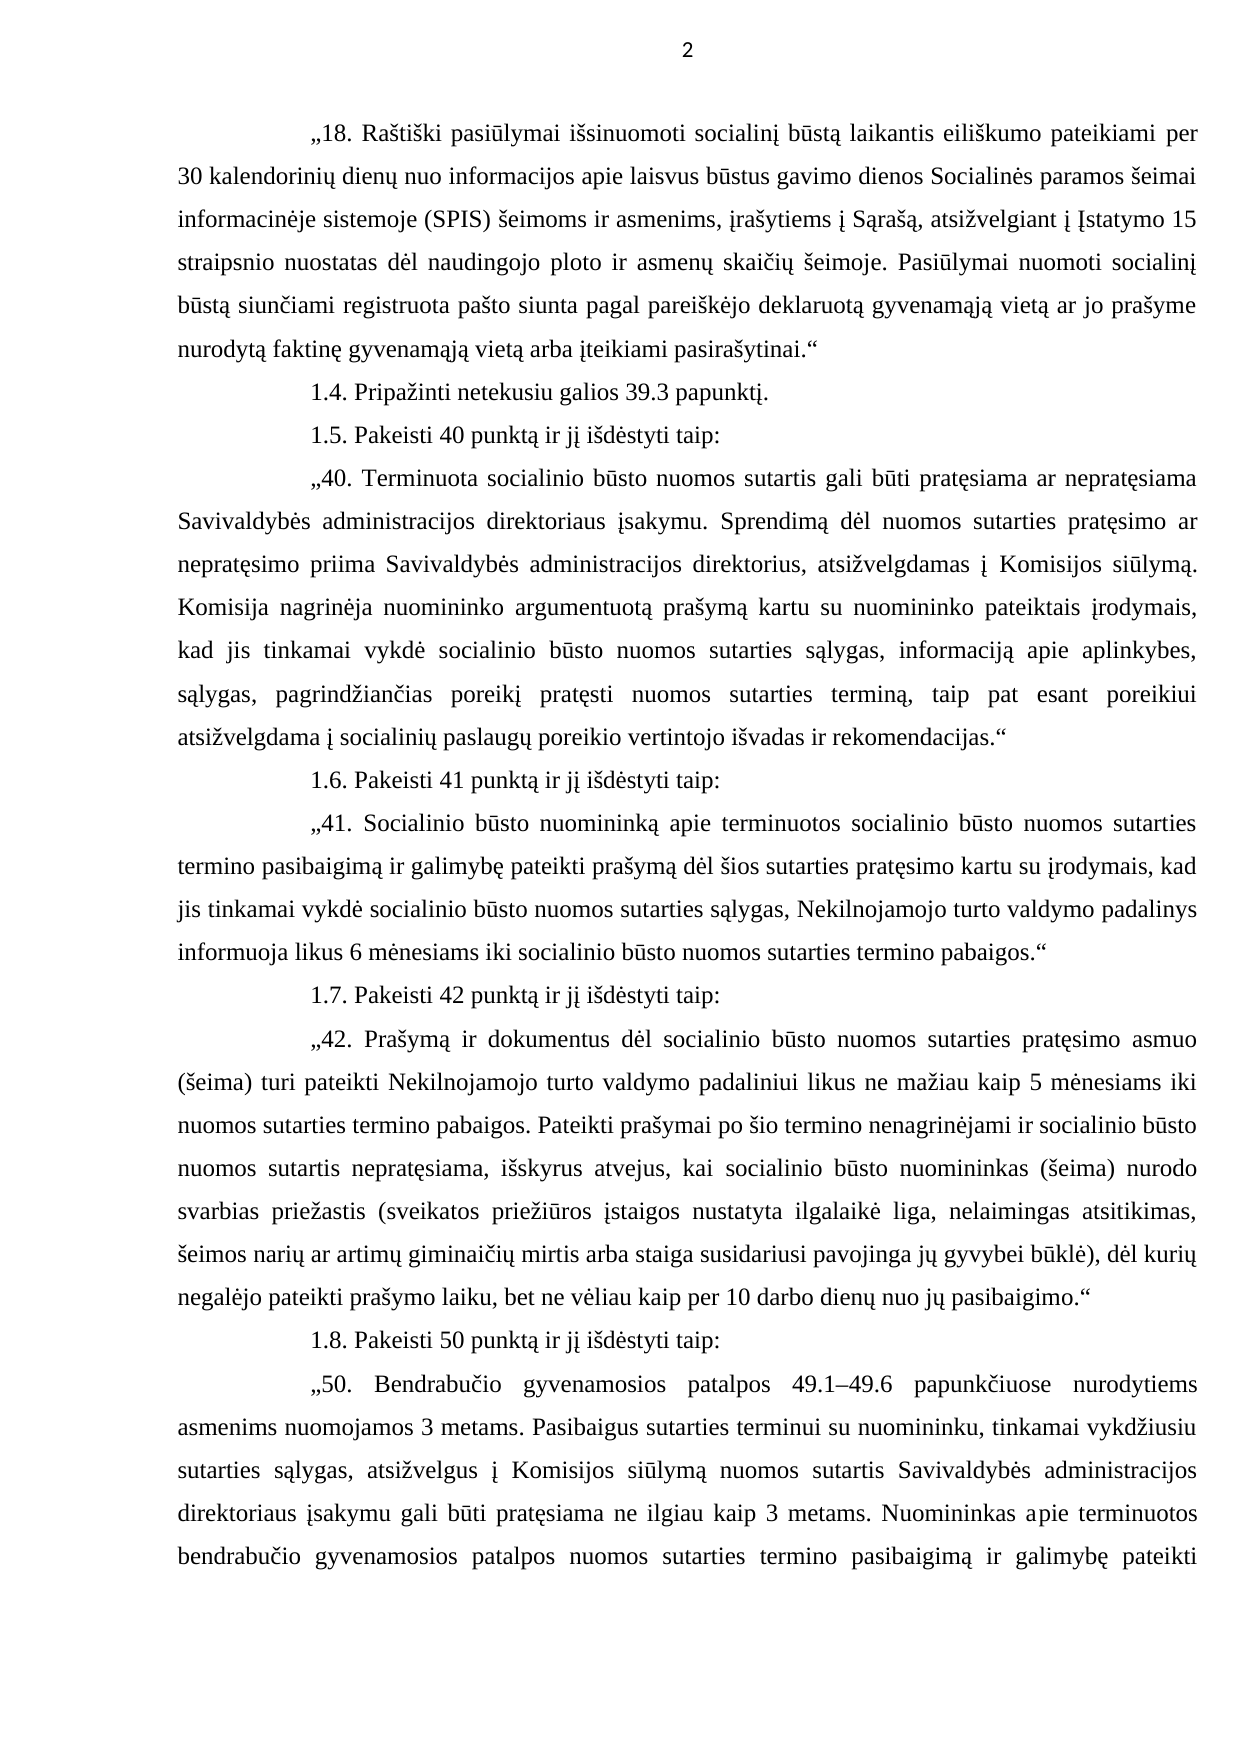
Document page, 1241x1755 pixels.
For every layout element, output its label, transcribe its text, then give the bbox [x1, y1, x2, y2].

text „41. Socialinio būsto nuomininką apie terminuotos socialinio būsto nuomos sutarties termino pasibaigimą ir galimybę pateikti prašymą dėl šios sutarties pratęsimo kartu su įrodymais, kad jis tinkamai vykdė socialinio būsto nuomos sutarties sąlygas, Nekilnojamojo turto valdymo padalinys informuoja likus 6 mėnesiams iki socialinio būsto nuomos sutarties termino pabaigos.“ [177, 808, 1198, 966]
text „18. Raštiški pasiūlymai išsinuomoti socialinį būstą laikantis eiliškumo pateikiami per 30 kalendorinių dienų nuo informacijos apie laisvus būstus gavimo dienos Socialinės paramos šeimai informacinėje sistemoje (SPIS) šeimoms ir asmenims, įrašytiems į Sąrašą, atsižvelgiant į Įstatymo 15 straipsnio nuostatas dėl naudingojo ploto ir asmenų skaičių šeimoje. Pasiūlymai nuomoti socialinį būstą siunčiami registruota pašto siunta pagal pareiškėjo deklaruotą gyvenamąją vietą ar jo prašyme nurodytą faktinę gyvenamąją vietą arba įteikiami pasirašytinai.“ [177, 118, 1198, 362]
text 1.8. Pakeisti 50 punktą ir jį išdėstyti taip: [177, 1326, 1198, 1354]
text 1.7. Pakeisti 42 punktą ir jį išdėstyti taip: [177, 981, 1198, 1009]
text „50. Bendrabučio gyvenamosios patalpos 49.1–49.6 papunkčiuose nurodytiems asmenims nuomojamos 3 metams. Pasibaigus sutarties terminui su nuomininku, tinkamai vykdžiusiu sutarties sąlygas, atsižvelgus į Komisijos siūlymą nuomos sutartis Savivaldybės administracijos direktoriaus įsakymu gali būti pratęsiama ne ilgiau kaip 3 metams. Nuomininkas apie terminuotos bendrabučio gyvenamosios patalpos nuomos sutarties termino pasibaigimą ir galimybę pateikti [177, 1369, 1198, 1570]
text „40. Terminuota socialinio būsto nuomos sutartis gali būti pratęsiama ar nepratęsiama Savivaldybės administracijos direktoriaus įsakymu. Sprendimą dėl nuomos sutarties pratęsimo ar nepratęsimo priima Savivaldybės administracijos direktorius, atsižvelgdamas į Komisijos siūlymą. Komisija nagrinėja nuomininko argumentuotą prašymą kartu su nuomininko pateiktais įrodymais, kad jis tinkamai vykdė socialinio būsto nuomos sutarties sąlygas, informaciją apie aplinkybes, sąlygas, pagrindžiančias poreikį pratęsti nuomos sutarties terminą, taip pat esant poreikiui atsižvelgdama į socialinių paslaugų poreikio vertintojo išvadas ir rekomendacijas.“ [177, 463, 1198, 751]
text 1.6. Pakeisti 41 punktą ir jį išdėstyti taip: [177, 765, 1198, 794]
text „42. Prašymą ir dokumentus dėl socialinio būsto nuomos sutarties pratęsimo asmuo (šeima) turi pateikti Nekilnojamojo turto valdymo padaliniui likus ne mažiau kaip 5 mėnesiams iki nuomos sutarties termino pabaigos. Pateikti prašymai po šio termino nenagrinėjami ir socialinio būsto nuomos sutartis nepratęsiama, išskyrus atvejus, kai socialinio būsto nuomininkas (šeima) nurodo svarbias priežastis (sveikatos priežiūros įstaigos nustatyta ilgalaikė liga, nelaimingas atsitikimas, šeimos narių ar artimų giminaičių mirtis arba staiga susidariusi pavojinga jų gyvybei būklė), dėl kurių negalėjo pateikti prašymo laiku, bet ne vėliau kaip per 10 darbo dienų nuo jų pasibaigimo.“ [177, 1024, 1198, 1311]
text 1.4. Pripažinti netekusiu galios 39.3 papunktį. [177, 377, 1198, 406]
text 1.5. Pakeisti 40 punktą ir jį išdėstyti taip: [177, 420, 1198, 449]
